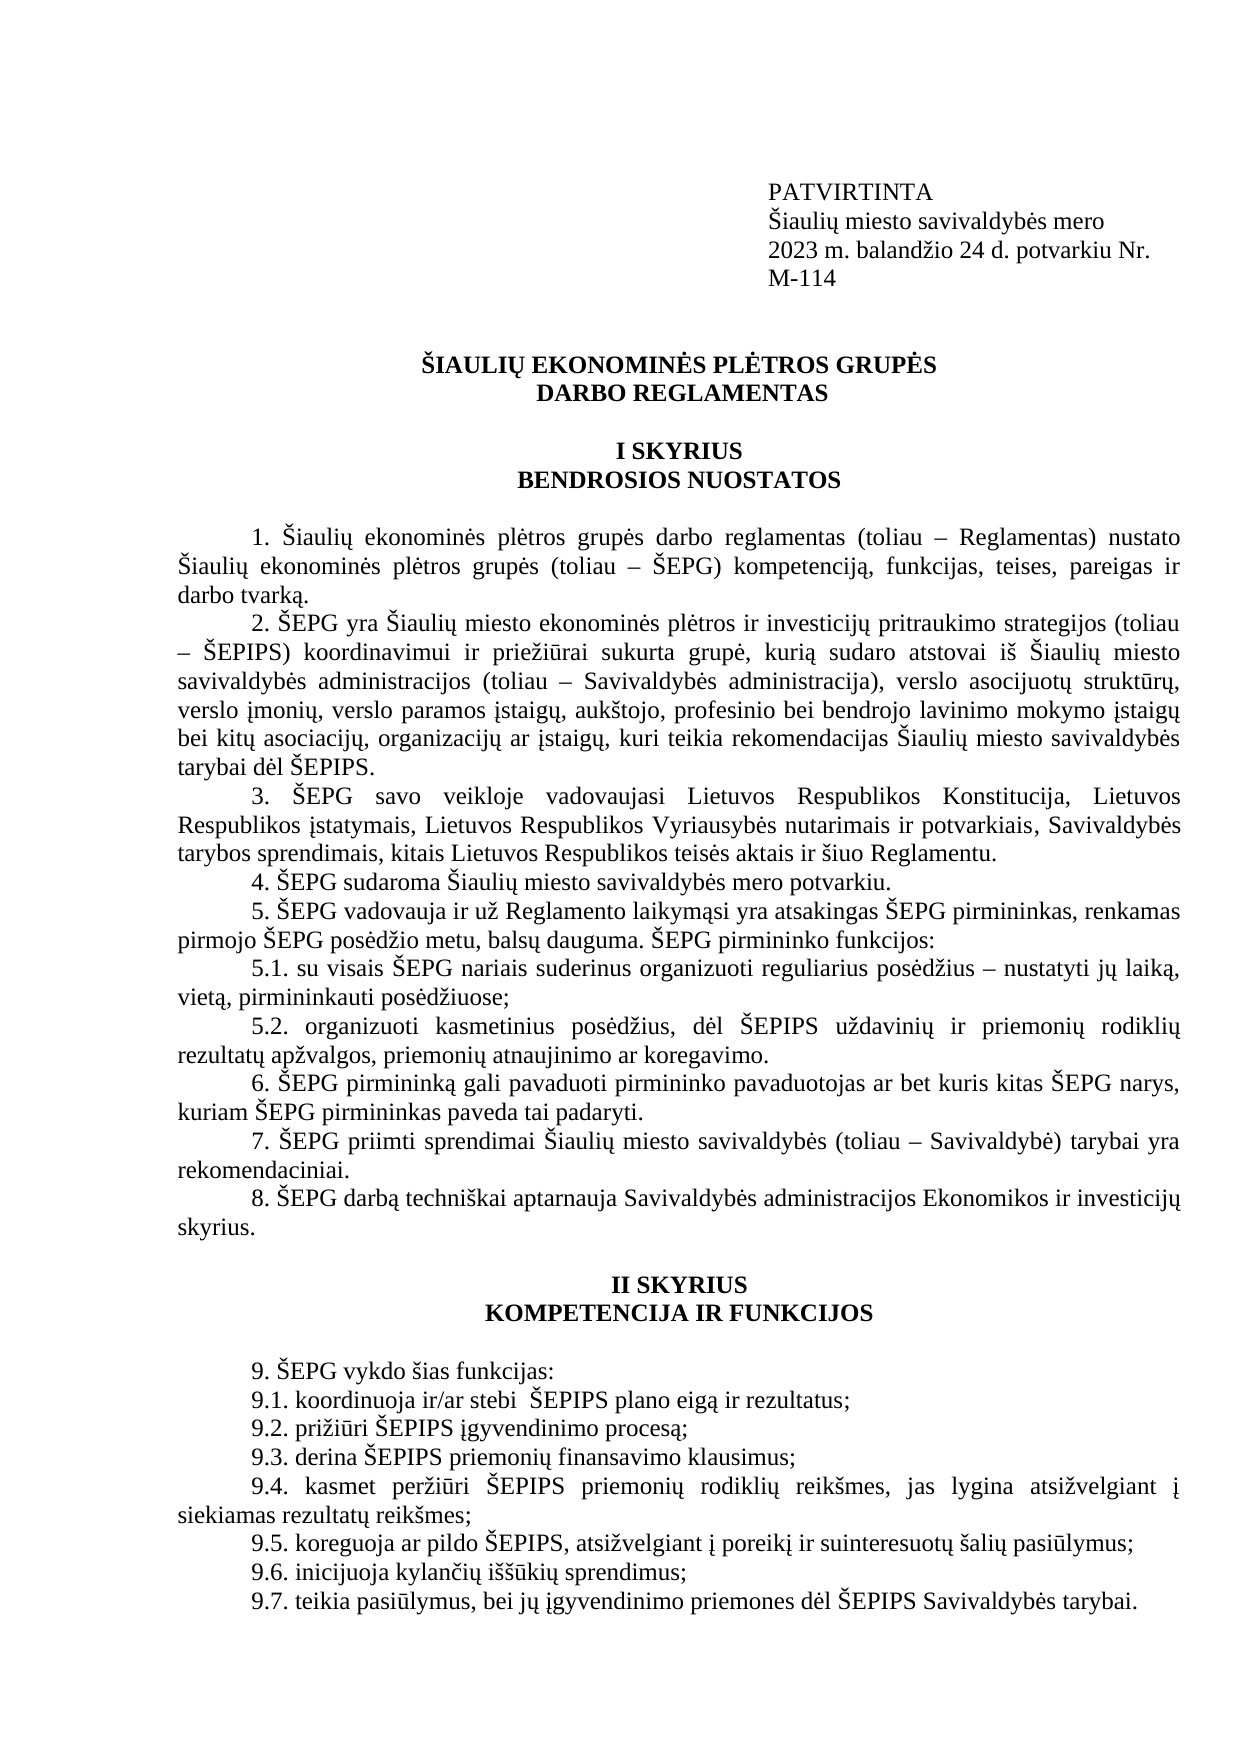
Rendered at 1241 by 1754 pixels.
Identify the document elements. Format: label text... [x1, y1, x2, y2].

text 5.2. organizuoti kasmetinius posėdžius, dėl ŠEPIPS uždavinių ir priemonių rodiklių rezultatų apžvalgos, priemonių atnaujinimo ar koregavimo. [177, 1011, 1181, 1068]
text II SKYRIUS [177, 1270, 1181, 1298]
text 2. ŠEPG yra Šiaulių miesto ekonominės plėtros ir investicijų pritraukimo strategijos (toliau – ŠEPIPS) koordinavimui ir priežiūrai sukurta grupė, kurią sudaro atstovai iš Šiaulių miesto savivaldybės administracijos (toliau – Savivaldybės administracija), verslo asocijuotų struktūrų, verslo įmonių, verslo paramos įstaigų, aukštojo, profesinio bei bendrojo lavinimo mokymo įstaigų bei kitų asociacijų, organizacijų ar įstaigų, kuri teikia rekomendacijas Šiaulių miesto savivaldybės tarybai dėl ŠEPIPS. [177, 608, 1181, 781]
text I SKYRIUS [177, 436, 1181, 465]
text 4. ŠEPG sudaroma Šiaulių miesto savivaldybės mero potvarkiu. [177, 867, 1181, 896]
text 9. ŠEPG vykdo šias funkcijas: [177, 1356, 1181, 1385]
text BENDROSIOS NUOSTATOS [177, 465, 1181, 493]
text 5.1. su visais ŠEPG nariais suderinus organizuoti reguliarius posėdžius – nustatyti jų laiką, vietą, pirmininkauti posėdžiuose; [177, 953, 1181, 1011]
text 9.3. derina ŠEPIPS priemonių finansavimo klausimus; [177, 1442, 1181, 1471]
text 5. ŠEPG vadovauja ir už Reglamento laikymąsi yra atsakingas ŠEPG pirmininkas, renkamas pirmojo ŠEPG posėdžio metu, balsų dauguma. ŠEPG pirmininko funkcijos: [177, 896, 1181, 953]
text PATVIRTINTA [768, 177, 1181, 206]
text DARBO REGLAMENTAS [177, 378, 1181, 407]
text 9.5. koreguoja ar pildo ŠEPIPS, atsižvelgiant į poreikį ir suinteresuotų šalių pasiūlymus; [177, 1528, 1181, 1557]
text 9.7. teikia pasiūlymus, bei jų įgyvendinimo priemones dėl ŠEPIPS Savivaldybės tarybai. [177, 1586, 1181, 1615]
text 9.4. kasmet peržiūri ŠEPIPS priemonių rodiklių reikšmes, jas lygina atsižvelgiant į siekiamas rezultatų reikšmes; [177, 1471, 1181, 1528]
text 9.2. prižiūri ŠEPIPS įgyvendinimo procesą; [177, 1413, 1181, 1442]
text 6. ŠEPG pirmininką gali pavaduoti pirmininko pavaduotojas ar bet kuris kitas ŠEPG narys, kuriam ŠEPG pirmininkas paveda tai padaryti. [177, 1068, 1181, 1126]
text 9.6. inicijuoja kylančių iššūkių sprendimus; [177, 1557, 1181, 1586]
text ŠIAULIŲ EKONOMINĖS PLĖTROS GRUPĖS [177, 350, 1181, 378]
text KOMPETENCIJA IR FUNKCIJOS [177, 1298, 1181, 1327]
text 2023 m. balandžio 24 d. potvarkiu Nr. M-114 [768, 235, 1181, 292]
text 8. ŠEPG darbą techniškai aptarnauja Savivaldybės administracijos Ekonomikos ir investicijų skyrius. [177, 1183, 1181, 1241]
text 3. ŠEPG savo veikloje vadovaujasi Lietuvos Respublikos Konstitucija, Lietuvos Respublikos įstatymais, Lietuvos Respublikos Vyriausybės nutarimais ir potvarkiais, Savivaldybės tarybos sprendimais, kitais Lietuvos Respublikos teisės aktais ir šiuo Reglamentu. [177, 781, 1181, 867]
text 9.1. koordinuoja ir/ar stebi ŠEPIPS plano eigą ir rezultatus; [177, 1385, 1181, 1413]
text 7. ŠEPG priimti sprendimai Šiaulių miesto savivaldybės (toliau – Savivaldybė) tarybai yra rekomendaciniai. [177, 1126, 1181, 1183]
text Šiaulių miesto savivaldybės mero [768, 206, 1181, 235]
text 1. Šiaulių ekonominės plėtros grupės darbo reglamentas (toliau – Reglamentas) nustato Šiaulių ekonominės plėtros grupės (toliau – ŠEPG) kompetenciją, funkcijas, teises, pareigas ir darbo tvarką. [177, 522, 1181, 608]
